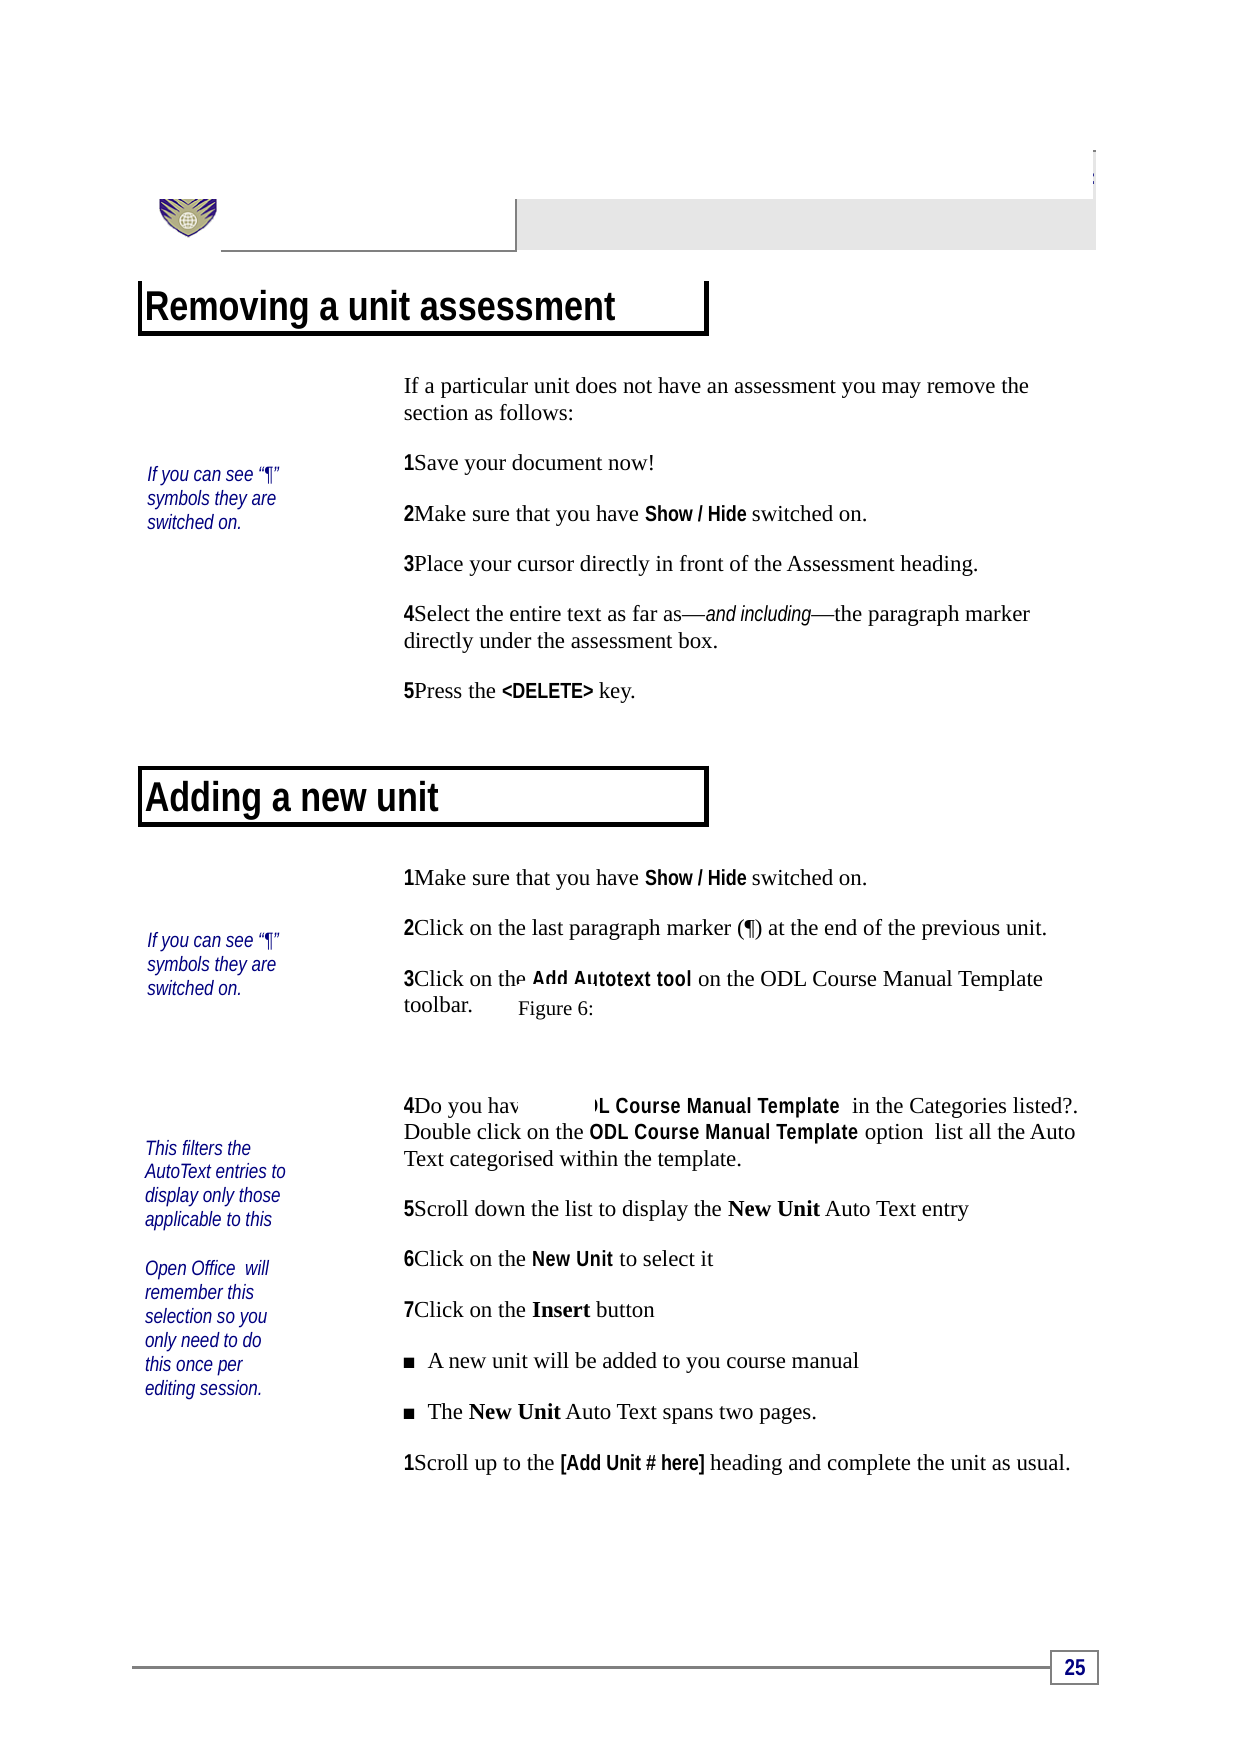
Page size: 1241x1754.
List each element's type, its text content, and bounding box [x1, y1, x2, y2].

list If you can see “¶” symbols they are switched on. [147, 927, 297, 999]
list Scroll down the list to display the New Unit Auto Text entry [403, 1195, 1091, 1221]
list Place your cursor directly in front of the Assessment heading. [403, 550, 1091, 576]
list Do you have the ODL Course Manual Template in the Categories listed?. Double click on the ODL Course Manual Template option list all the Auto Text categorised within the template. [403, 1092, 1091, 1171]
list Select the entire text as far as—and including—the paragraph marker directly under the assessment box. [403, 600, 1091, 653]
list Figure 6: [518, 996, 595, 1020]
list Do you have the ODL Course Manual Template in the Categories listed?. Double click on the ODL Course Manual Template option list all the Auto Text categorised within the template. [145, 1111, 352, 1399]
text If a particular unit does not have an assessment you may remove the section as follows: [403, 372, 1091, 425]
list Click on the last paragraph marker (¶) at the end of the previous unit. [403, 914, 1091, 941]
list If you can see “¶” symbols they are switched on. [147, 462, 297, 534]
list [147, 902, 354, 999]
list The New Unit Auto Text spans two pages. [403, 1398, 1091, 1424]
list [147, 437, 354, 534]
list Open Office will remember this selection so you only need to do this once per editing session. [145, 1256, 295, 1399]
list Click on the Insert button [403, 1296, 1091, 1322]
list Click on the New Unit to select it [403, 1245, 1091, 1272]
subtitle Adding a new unit [142, 770, 704, 822]
list Scroll up to the [Add Unit # here] heading and complete the unit as usual. [403, 1449, 1091, 1475]
list Click on the Add Autotext tool on the ODL Course Manual Template toolbar. [518, 1020, 595, 1120]
list Make sure that you have Show / Hide switched on. [403, 499, 1091, 526]
list Make sure that you have Show / Hide switched on. [403, 864, 1091, 890]
list Click on the Add Autotext tool on the ODL Course Manual Template toolbar. [403, 965, 1091, 1018]
list Press the <DELETE> key. [403, 677, 1091, 704]
list A new unit will be added to you course manual [403, 1347, 1091, 1373]
subtitle Removing a unit assessment [142, 281, 704, 331]
list Save your document now! [403, 449, 1091, 476]
list This filters the AutoText entries to display only those applicable to this [145, 1136, 295, 1231]
